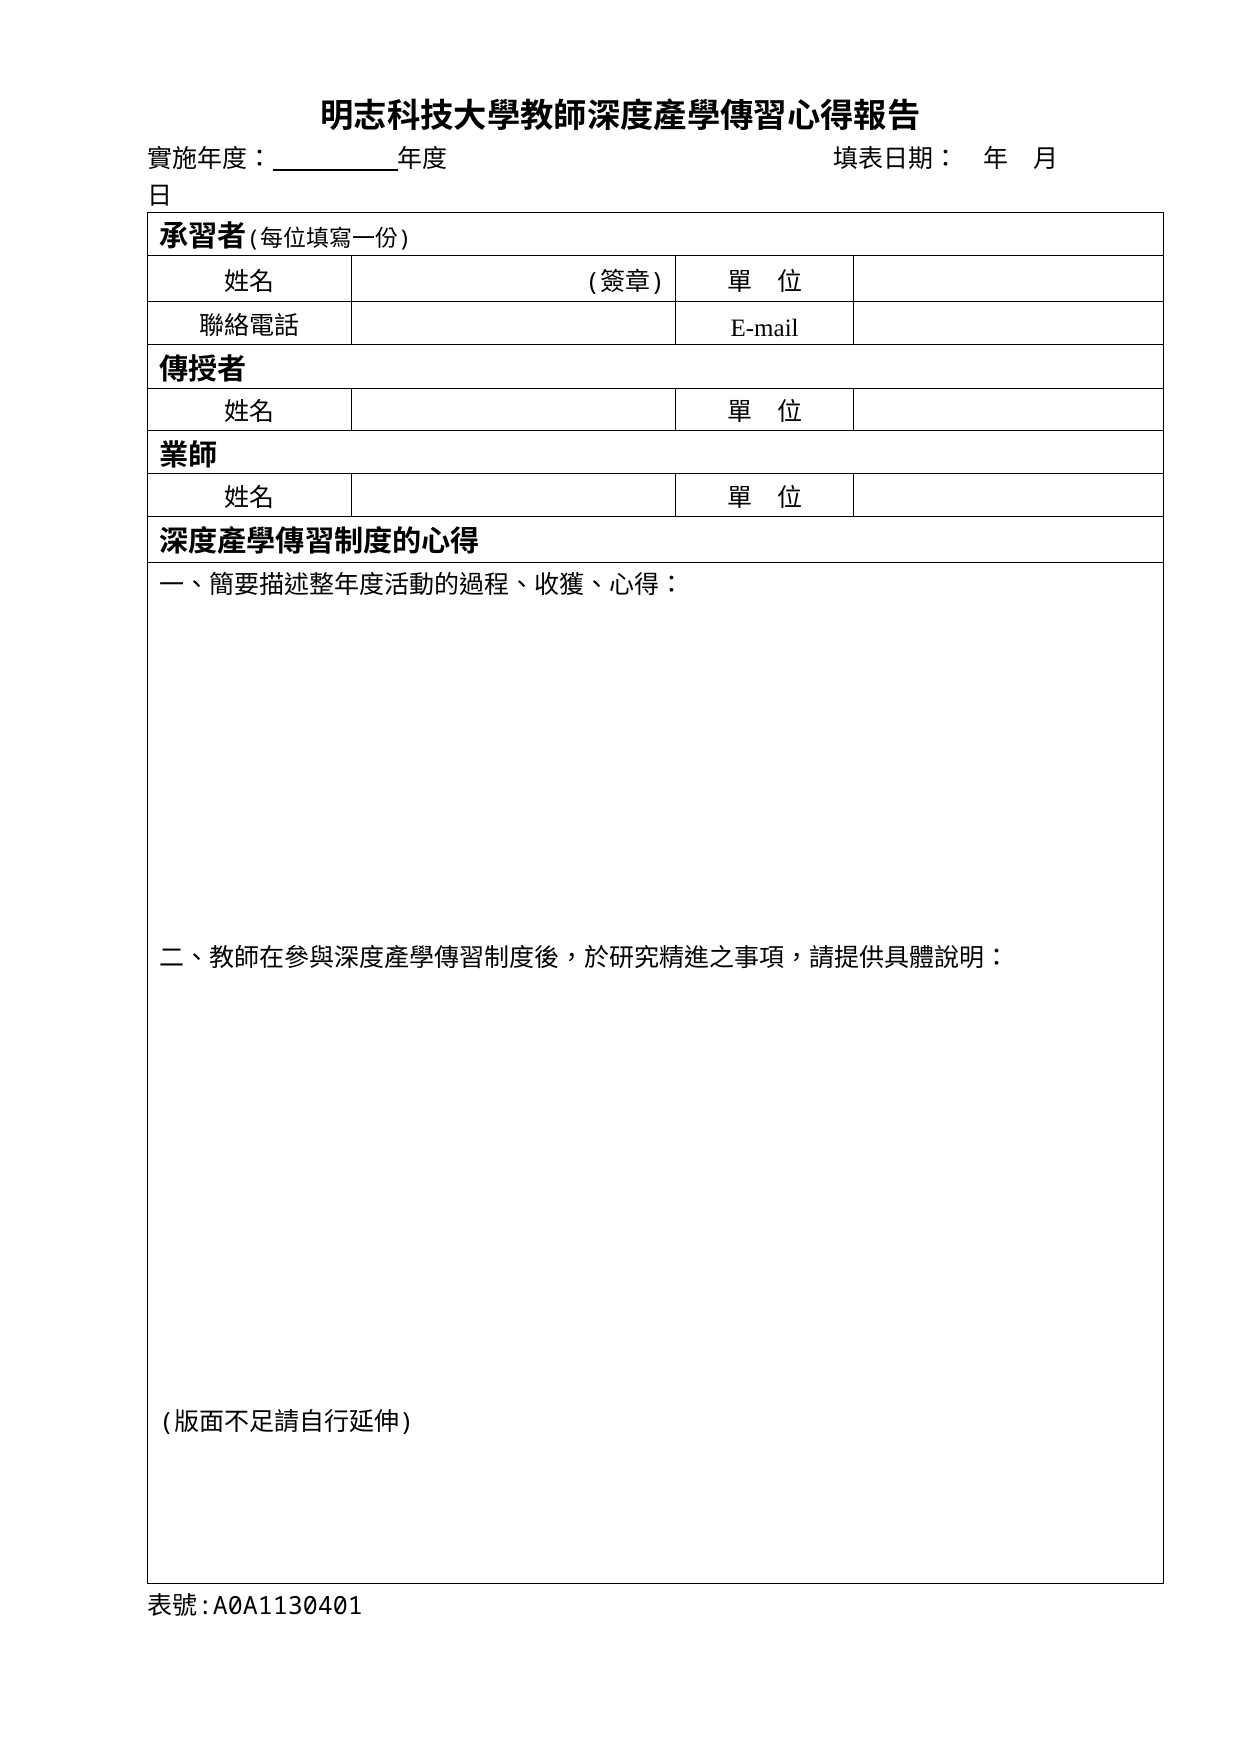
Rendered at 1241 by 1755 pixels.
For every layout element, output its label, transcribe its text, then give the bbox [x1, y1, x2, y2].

table_header 承習者(每位填寫一份) [148, 213, 1163, 255]
table_cell (簽章) [352, 256, 675, 301]
table_cell 姓名 [148, 474, 351, 516]
text 明志科技大學教師深度產學傳習心得報告 [148, 89, 1093, 137]
table_cell 傳授者 [148, 345, 1163, 388]
table_cell 一、簡要描述整年度活動的過程、收獲、心得： 二、教師在參與深度產學傳習制度後，於研究精進之事項，請提供具體說明： (版面不足請自行延伸) [148, 563, 1163, 1583]
table_cell 業師 [148, 431, 1163, 473]
table_cell 姓名 [148, 256, 351, 301]
table_cell 單 位 [676, 474, 853, 516]
table_cell 姓名 [148, 389, 351, 430]
table_cell [854, 256, 1163, 301]
table_cell [854, 474, 1163, 516]
table_cell 單 位 [676, 389, 853, 430]
table_cell 單 位 [676, 256, 853, 301]
table_cell [352, 474, 675, 516]
table_cell 聯絡電話 [148, 302, 351, 344]
table_cell [854, 389, 1163, 430]
table_cell E-mail [676, 302, 853, 344]
table_cell [854, 302, 1163, 344]
text 表號:A0A1130401 [148, 1584, 1093, 1621]
table_cell 深度產學傳習制度的心得 [148, 517, 1163, 562]
table_cell [352, 389, 675, 430]
text 實施年度： 年度 填表日期： 年 月 日 [148, 137, 1093, 212]
table_cell [352, 302, 675, 344]
